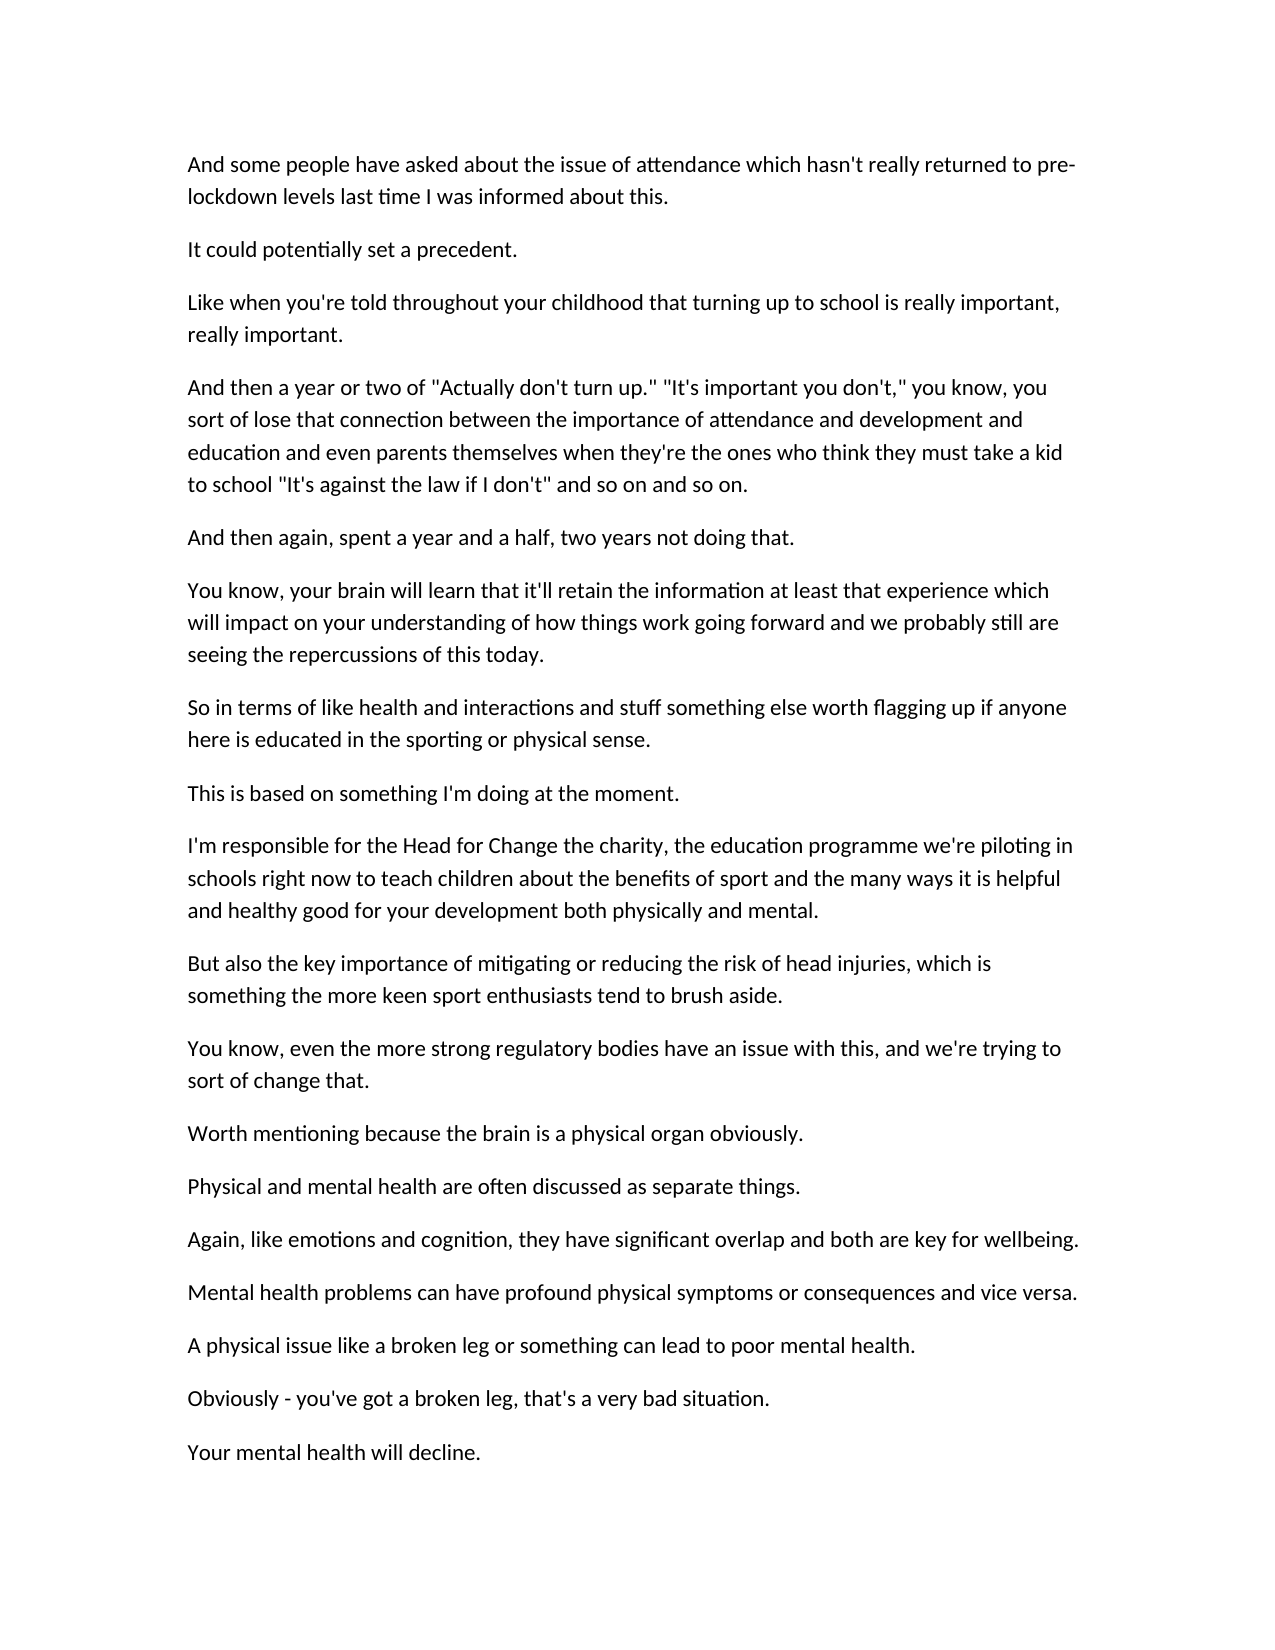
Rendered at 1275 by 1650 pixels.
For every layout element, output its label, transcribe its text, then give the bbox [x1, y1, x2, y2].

text I'm responsible for the Head for Change the charity, the education programme we're piloting in schools right now to teach children about the benefits of sport and the many ways it is helpful and healthy good for your development both physically and mental. [187, 832, 1087, 924]
text Your mental health will decline. [187, 1438, 1087, 1466]
text It could potentially set a precedent. [187, 235, 1087, 263]
text But also the key importance of mitigating or reducing the risk of head injuries, which is something the more keen sport enthusiasts tend to brush aside. [187, 949, 1087, 1009]
text And then a year or two of "Actually don't turn up." "It's important you don't," you know, you sort of lose that connection between the importance of attendance and development and education and even parents themselves when they're the ones who think they must take a kid to school "It's against the law if I don't" and so on and so on. [187, 373, 1087, 498]
text Mental health problems can have profound physical symptoms or consequences and vice versa. [187, 1278, 1087, 1307]
text Physical and mental health are often discussed as separate things. [187, 1172, 1087, 1201]
text Again, like emotions and cognition, they have significant overlap and both are key for wellbeing. [187, 1226, 1087, 1253]
text Obviously - you've got a broken leg, that's a very bad situation. [187, 1384, 1087, 1413]
text You know, your brain will learn that it'll retain the information at least that experience which will impact on your understanding of how things work going forward and we probably still are seeing the repercussions of this today. [187, 576, 1087, 668]
text Worth mentioning because the brain is a physical organ obviously. [187, 1119, 1087, 1147]
text And some people have asked about the issue of attendance which hasn't really returned to pre-lockdown levels last time I was informed about this. [187, 150, 1087, 210]
text This is based on something I'm doing at the moment. [187, 779, 1087, 807]
text And then again, spent a year and a half, two years not doing that. [187, 523, 1087, 551]
text A physical issue like a broken leg or something can lead to poor mental health. [187, 1332, 1087, 1359]
text Like when you're told throughout your childhood that turning up to school is really important, really important. [187, 288, 1087, 348]
text So in terms of like health and interactions and stuff something else worth flagging up if anyone here is educated in the sporting or physical sense. [187, 693, 1087, 754]
text You know, even the more strong regulatory bodies have an issue with this, and we're trying to sort of change that. [187, 1034, 1087, 1094]
